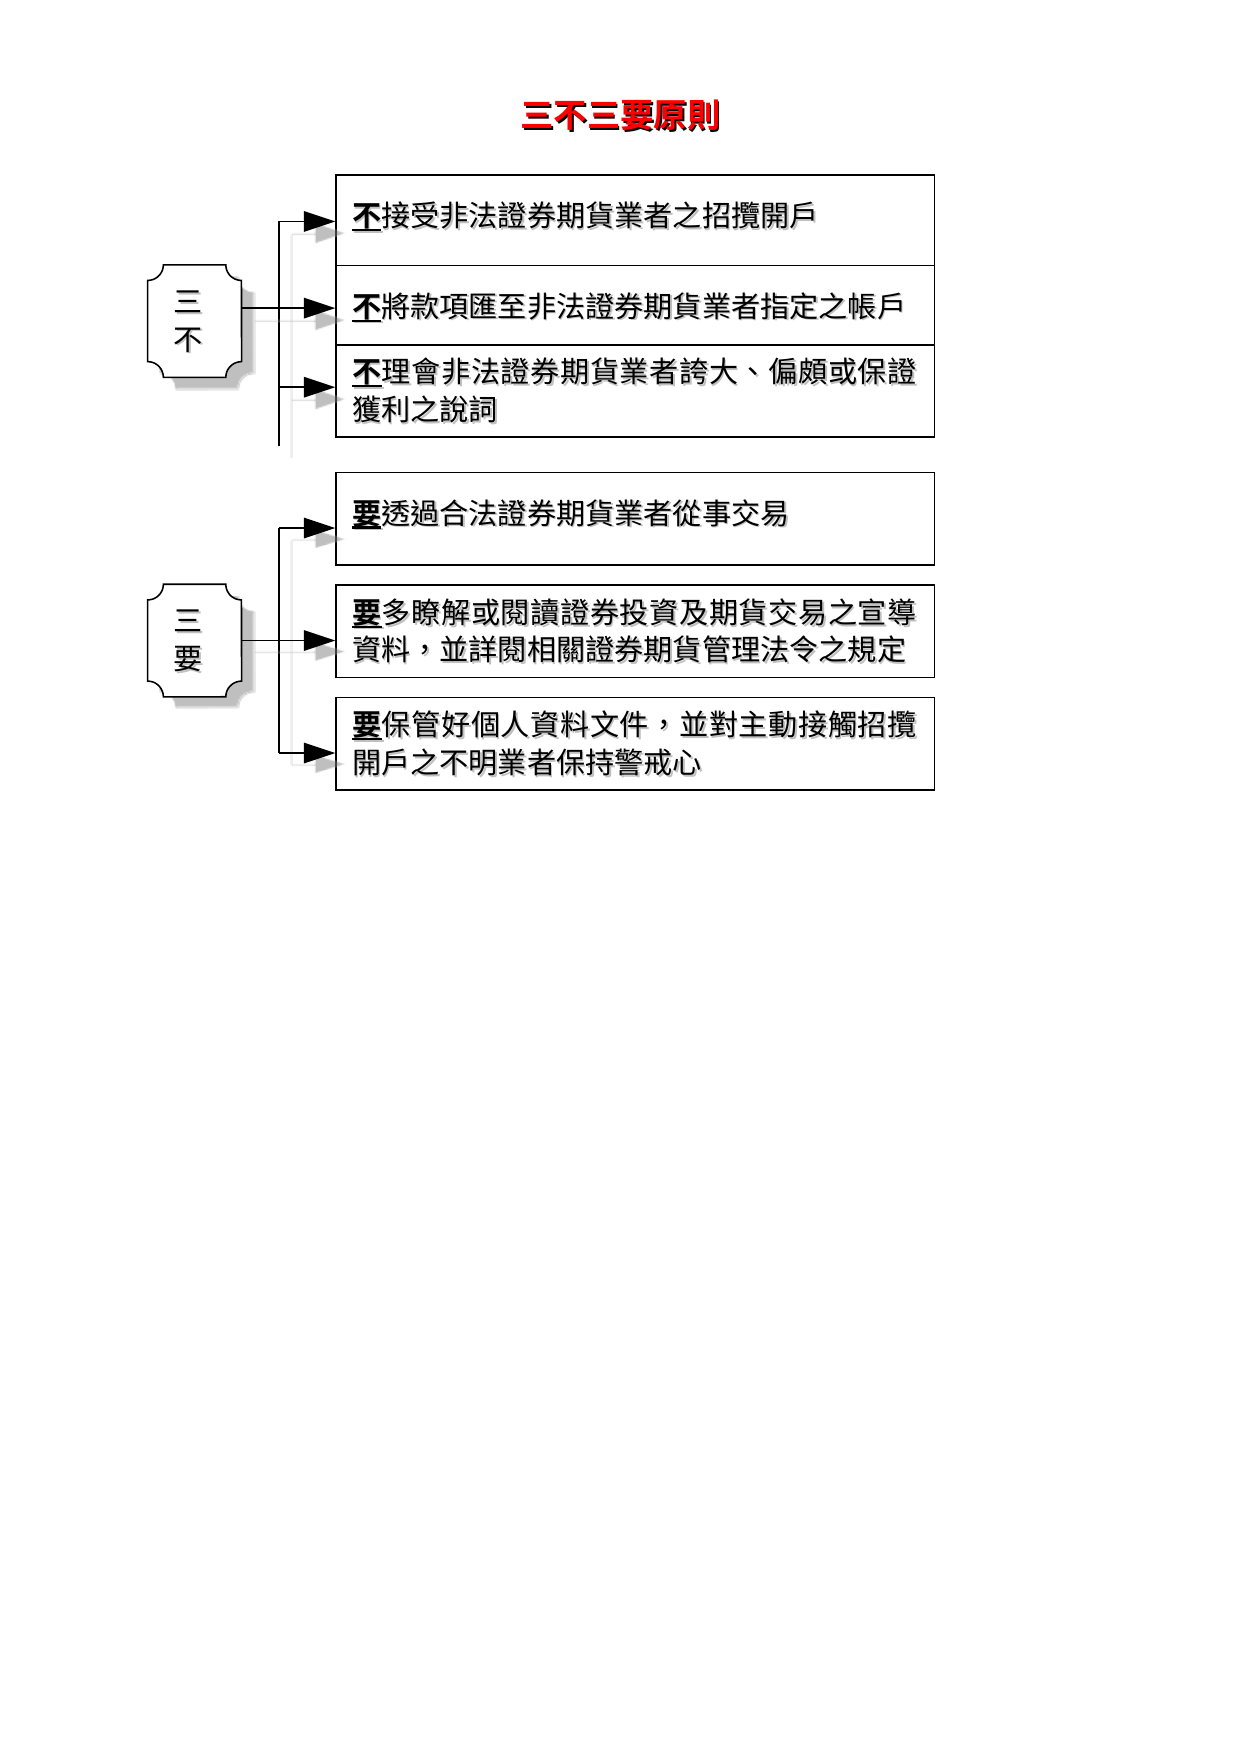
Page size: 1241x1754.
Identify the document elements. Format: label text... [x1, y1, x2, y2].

text 不將款項匯至非法證券期貨業者指定之帳戶 [352, 274, 919, 328]
text 要多瞭解或閱讀證券投資及期貨交易之宣導資料，並詳閱相關證券期貨管理法令之規定 [352, 593, 919, 668]
text 三不三要原則 [148, 89, 1092, 137]
text 不接受非法證券期貨業者之招攬開戶 [352, 183, 919, 238]
text 不理會非法證券期貨業者誇大、偏頗或保證獲利之說詞 [352, 353, 919, 428]
text 要透過合法證券期貨業者從事交易 [352, 481, 919, 535]
text 要保管好個人資料文件，並對主動接觸招攬開戶之不明業者保持警戒心 [352, 706, 919, 781]
